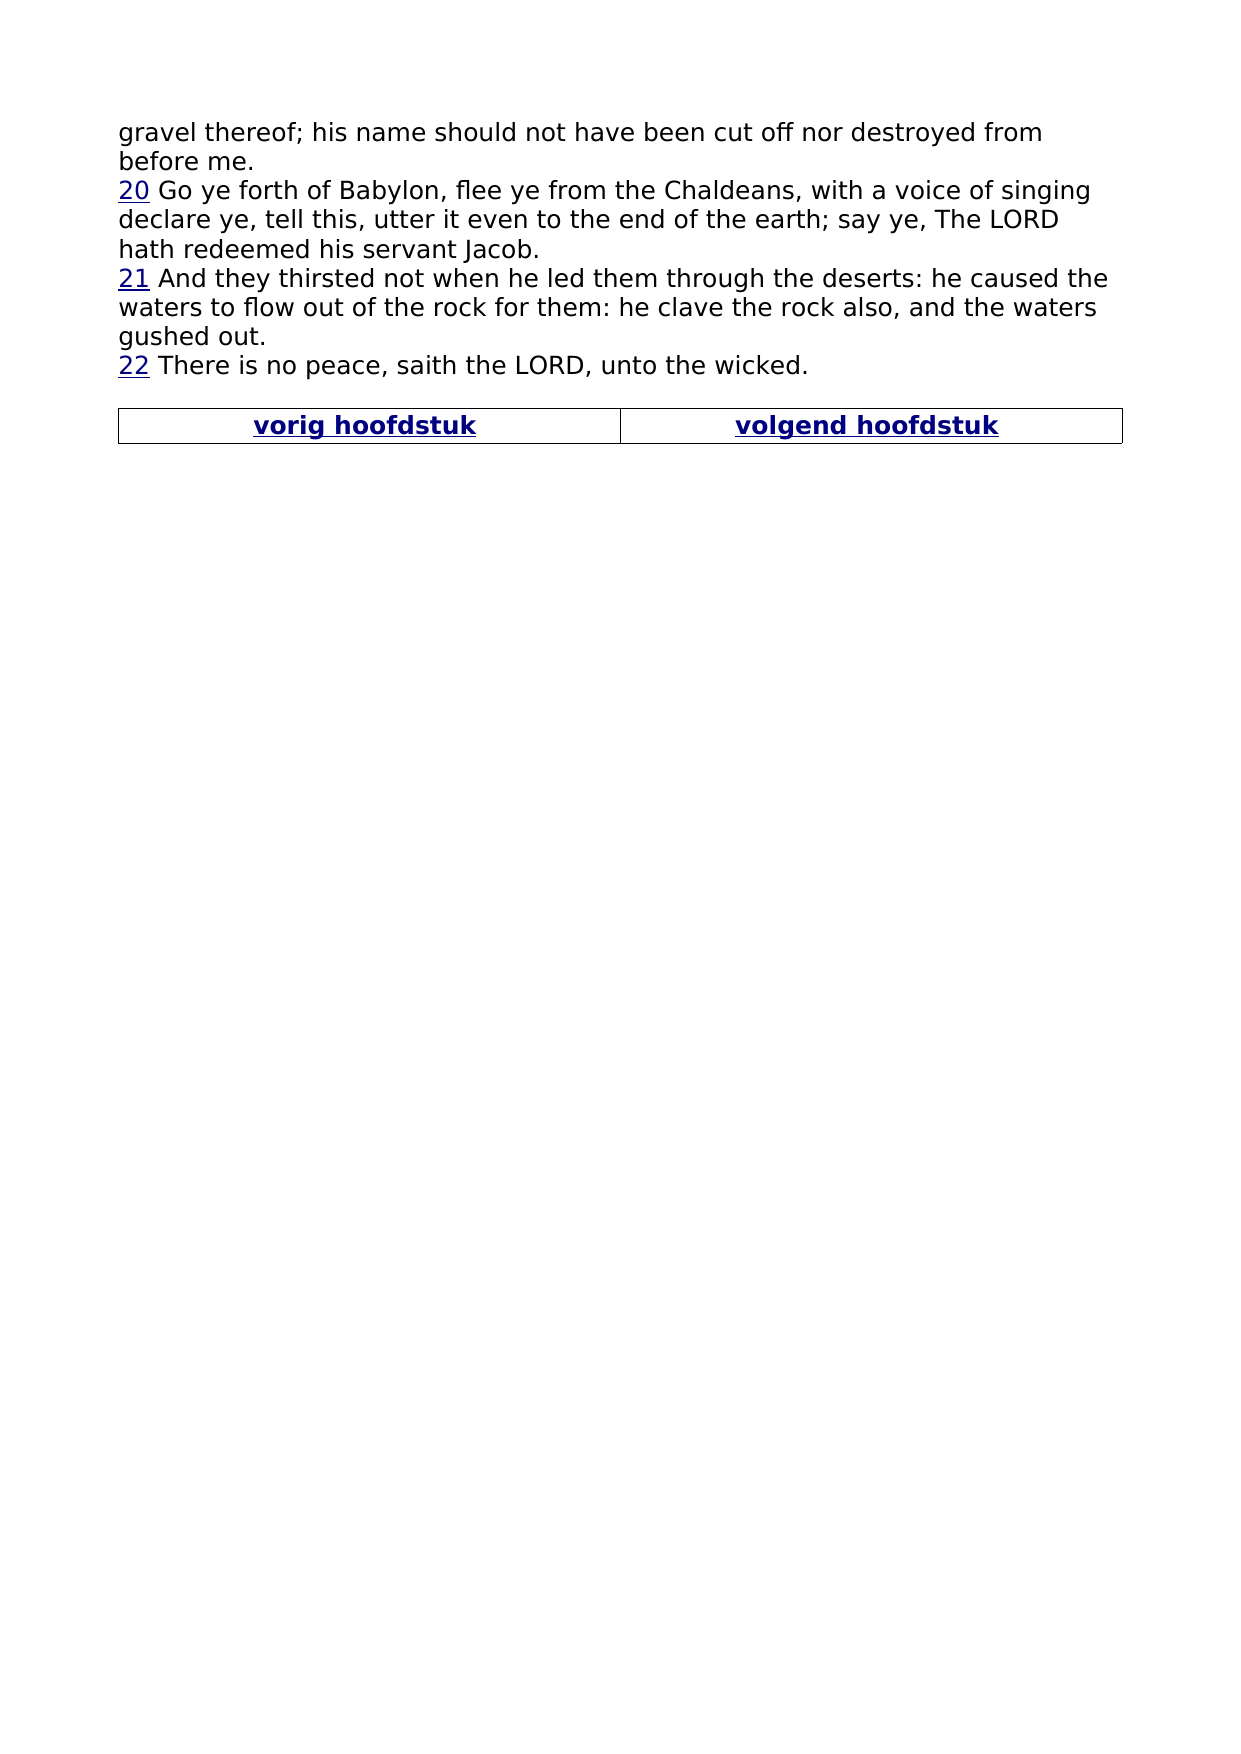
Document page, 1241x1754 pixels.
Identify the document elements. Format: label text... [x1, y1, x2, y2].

table_header vorig hoofdstuk [119, 409, 620, 443]
text gravel thereof; his name should not have been cut off nor destroyed from before me. 20 Go ye forth of Babylon, flee ye from the Chaldeans, with a voice of singing declare ye, tell this, utter it even to the end of the earth; say ye, The LORD hath redeemed his servant Jacob. 21 And they thirsted not when he led them through the deserts: he caused the waters to flow out of the rock for them: he clave the rock also, and the waters gushed out. 22 There is no peace, saith the LORD, unto the wicked. [118, 118, 1122, 381]
table_header volgend hoofdstuk [621, 409, 1122, 443]
